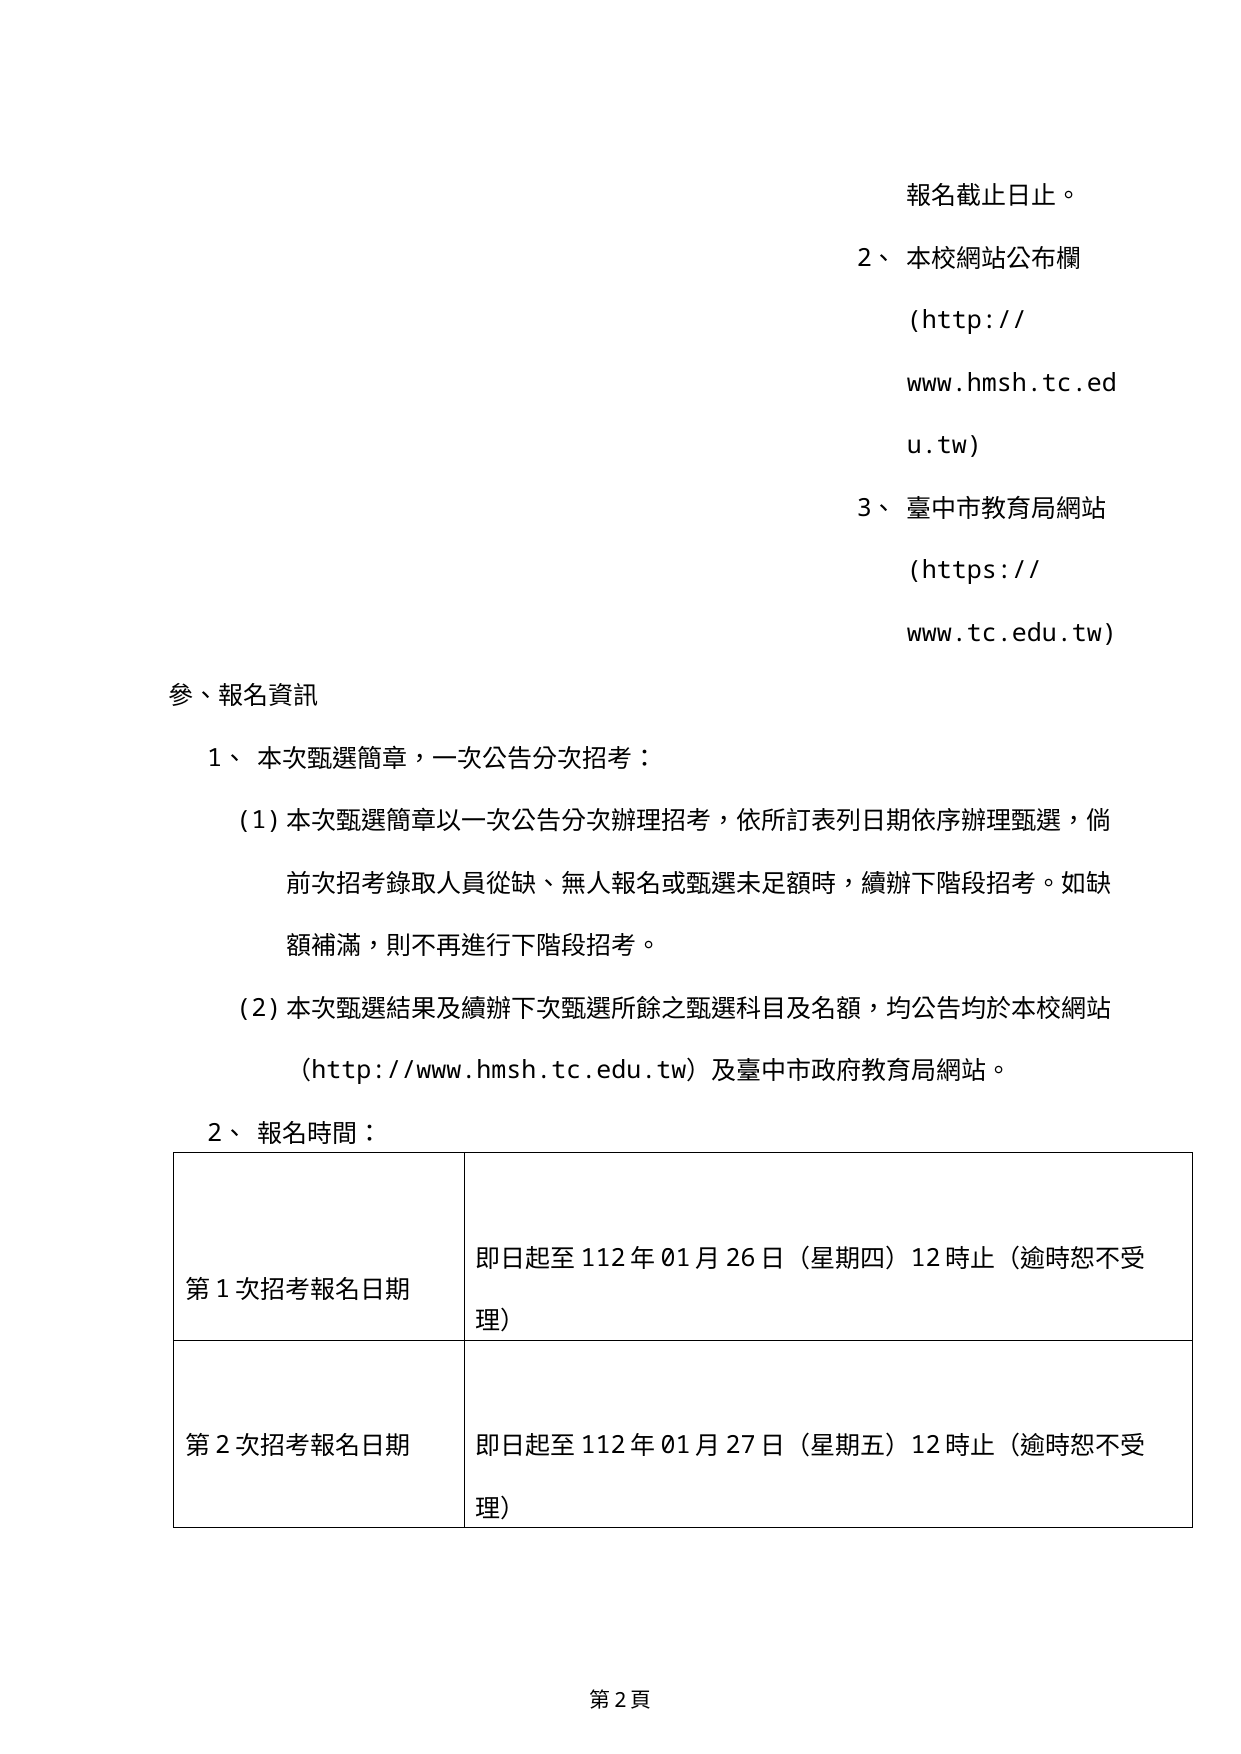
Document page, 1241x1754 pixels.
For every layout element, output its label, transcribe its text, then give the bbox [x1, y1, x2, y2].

list 本次甄選簡章，一次公告分次招考： [207, 715, 1122, 777]
list 報名資訊 [168, 652, 1122, 715]
table_cell 第2次招考報名日期 [174, 1341, 464, 1527]
list 本校網站公布欄(http://www.hmsh.tc.edu.tw) [857, 215, 1122, 465]
table_header 即日起至112年01月26日（星期四）12時止（逾時恕不受理） [465, 1153, 1192, 1340]
list 臺中市教育局網站(https://www.tc.edu.tw) [857, 465, 1122, 652]
table_cell 即日起至112年01月27日（星期五）12時止（逾時恕不受理） [465, 1341, 1192, 1527]
list 本次甄選結果及續辦下次甄選所餘之甄選科目及名額，均公告均於本校網站（http://www.hmsh.tc.edu.tw）及臺中市政府教育局網站。 [236, 965, 1122, 1090]
list 本次甄選簡章以一次公告分次辦理招考，依所訂表列日期依序辦理甄選，倘前次招考錄取人員從缺、無人報名或甄選未足額時，續辦下階段招考。如缺額補滿，則不再進行下階段招考。 [236, 777, 1122, 965]
table_header 第1次招考報名日期 [174, 1153, 464, 1340]
list 報名截止日止。 [857, 152, 1122, 215]
list 報名時間： [207, 1090, 1122, 1152]
